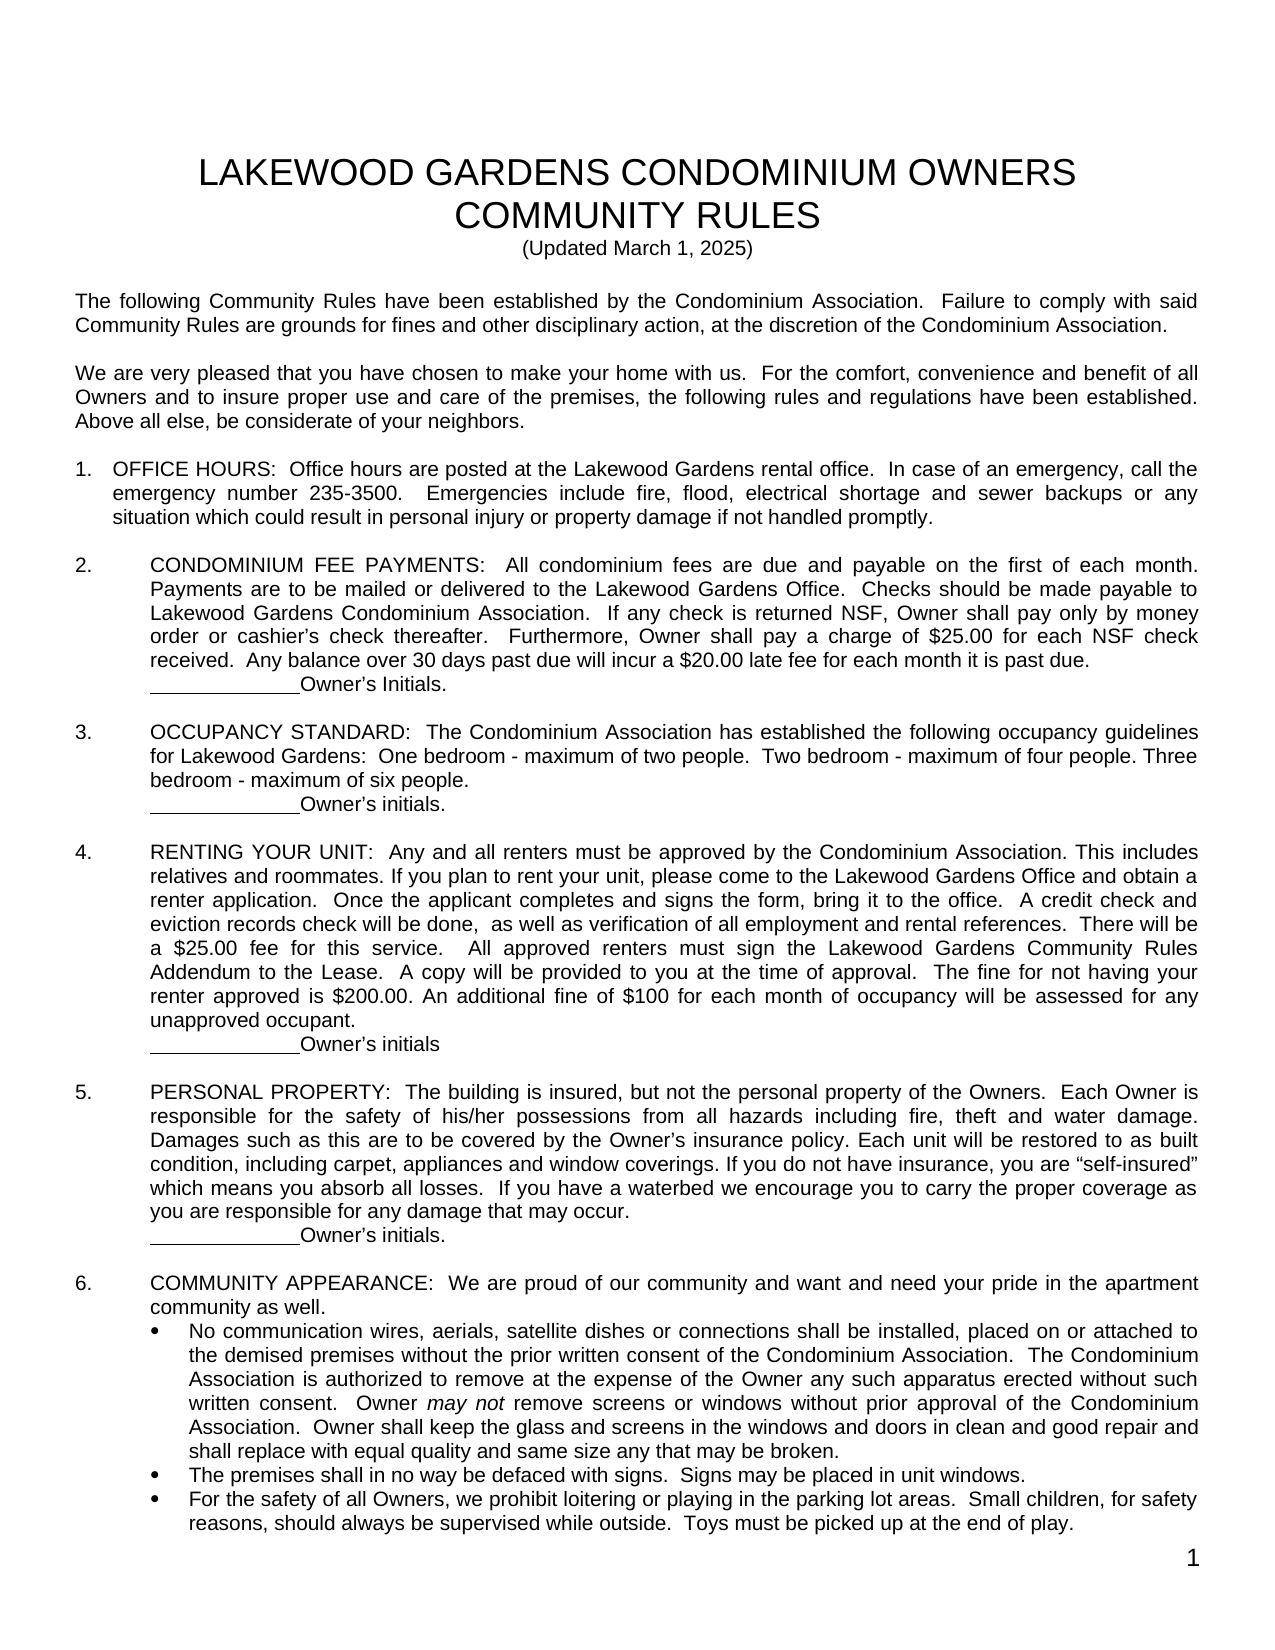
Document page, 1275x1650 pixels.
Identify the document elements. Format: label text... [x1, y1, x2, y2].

text 5. PERSONAL PROPERTY: The building is insured, but not the personal property of the Owners. Each Owner is responsible for the safety of his/her possessions from all hazards including fire, theft and water damage. Damages such as this are to be covered by the Owner’s insurance policy. Each unit will be restored to as built condition, including carpet, appliances and window coverings. If you do not have insurance, you are “self-insured” which means you absorb all losses. If you have a waterbed we encourage you to carry the proper coverage as you are responsible for any damage that may occur. [75, 1079, 1200, 1223]
text COMMUNITY RULES [75, 193, 1200, 236]
text The following Community Rules have been established by the Condominium Association. Failure to comply with said Community Rules are grounds for fines and other disciplinary action, at the discretion of the Condominium Association. [75, 289, 1200, 337]
text Owner’s initials [75, 1032, 1200, 1056]
text Owner’s initials. [150, 792, 1200, 816]
text (Updated March 1, 2025) [75, 236, 1200, 260]
text 6. COMMUNITY APPEARANCE: We are proud of our community and want and need your pride in the apartment community as well. [75, 1271, 1200, 1319]
text Owner’s Initials. [150, 672, 1200, 696]
list The premises shall in no way be defaced with signs. Signs may be placed in unit windows. [151, 1463, 1200, 1487]
text We are very pleased that you have chosen to make your home with us. For the comfort, convenience and benefit of all Owners and to insure proper use and care of the premises, the following rules and regulations have been established. Above all else, be considerate of your neighbors. [75, 361, 1200, 433]
text 4. RENTING YOUR UNIT: Any and all renters must be approved by the Condominium Association. This includes relatives and roommates. If you plan to rent your unit, please come to the Lakewood Gardens Office and obtain a renter application. Once the applicant completes and signs the form, bring it to the office. A credit check and eviction records check will be done, as well as verification of all employment and rental references. There will be a $25.00 fee for this service. All approved renters must sign the Lakewood Gardens Community Rules Addendum to the Lease. A copy will be provided to you at the time of approval. The fine for not having your renter approved is $200.00. An additional fine of $100 for each month of occupancy will be assessed for any unapproved occupant. [75, 840, 1200, 1032]
list No communication wires, aerials, satellite dishes or connections shall be installed, placed on or attached to the demised premises without the prior written consent of the Condominium Association. The Condominium Association is authorized to remove at the expense of the Owner any such apparatus erected without such written consent. Owner may not remove screens or windows without prior approval of the Condominium Association. Owner shall keep the glass and screens in the windows and doors in clean and good repair and shall replace with equal quality and same size any that may be broken. [151, 1319, 1200, 1463]
list OFFICE HOURS: Office hours are posted at the Lakewood Gardens rental office. In case of an emergency, call the emergency number 235-3500. Emergencies include fire, flood, electrical shortage and sewer backups or any situation which could result in personal injury or property damage if not handled promptly. [75, 457, 1200, 528]
text 3. OCCUPANCY STANDARD: The Condominium Association has established the following occupancy guidelines for Lakewood Gardens: One bedroom - maximum of two people. Two bedroom - maximum of four people. Three bedroom - maximum of six people. [75, 720, 1200, 792]
title LAKEWOOD GARDENS CONDOMINIUM OWNERS [75, 150, 1200, 193]
text Owner’s initials. [150, 1223, 1200, 1247]
text 2. CONDOMINIUM FEE PAYMENTS: All condominium fees are due and payable on the first of each month. Payments are to be mailed or delivered to the Lakewood Gardens Office. Checks should be made payable to Lakewood Gardens Condominium Association. If any check is returned NSF, Owner shall pay only by money order or cashier’s check thereafter. Furthermore, Owner shall pay a charge of $25.00 for each NSF check received. Any balance over 30 days past due will incur a $20.00 late fee for each month it is past due. [75, 552, 1200, 672]
list For the safety of all Owners, we prohibit loitering or playing in the parking lot areas. Small children, for safety reasons, should always be supervised while outside. Toys must be picked up at the end of play. [151, 1487, 1200, 1535]
